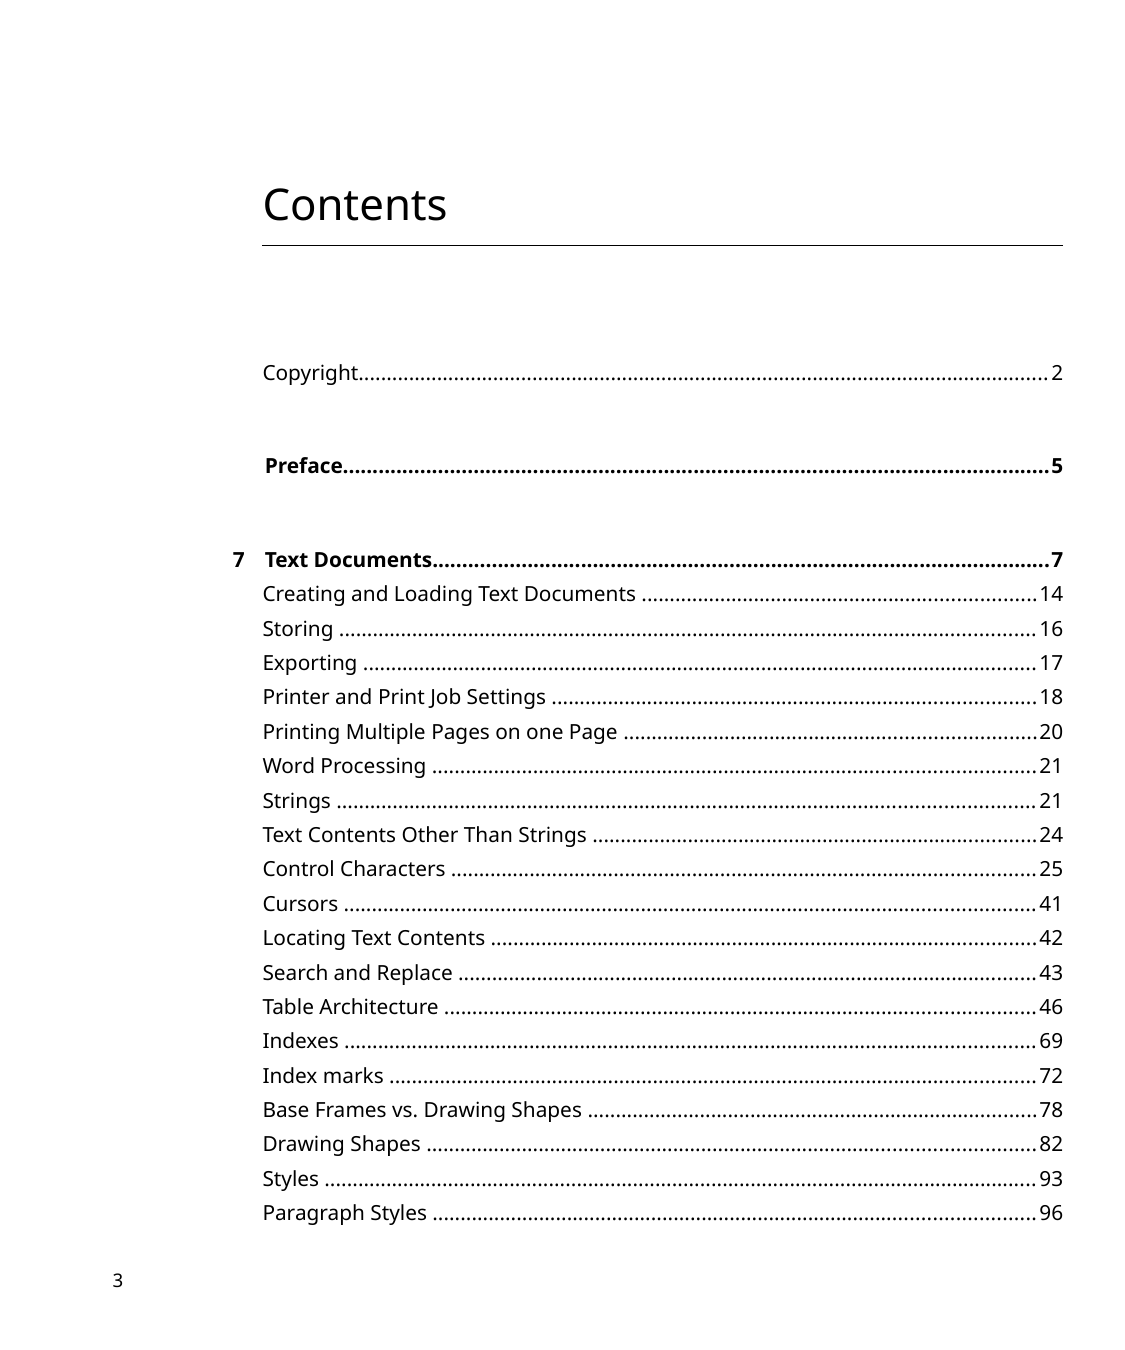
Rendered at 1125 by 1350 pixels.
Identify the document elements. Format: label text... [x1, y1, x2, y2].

text Printer and Print Job Settings 18 [262, 683, 1063, 711]
text Cursors 41 [262, 889, 1063, 917]
text Table Architecture 46 [262, 992, 1063, 1020]
text Search and Replace 43 [262, 958, 1063, 986]
text Base Frames vs. Drawing Shapes 78 [262, 1095, 1063, 1123]
text Printing Multiple Pages on one Page 20 [262, 717, 1063, 745]
text Storing 16 [262, 614, 1063, 642]
text Text Contents Other Than Strings 24 [262, 820, 1063, 848]
text Styles 93 [262, 1164, 1063, 1192]
text Creating and Loading Text Documents 14 [262, 579, 1063, 608]
text Strings 21 [262, 786, 1063, 814]
text Word Processing 21 [262, 751, 1063, 780]
text Exporting 17 [262, 648, 1063, 677]
subtitle Contents [262, 174, 1063, 245]
text Index marks 72 [262, 1061, 1063, 1089]
text Paragraph Styles 96 [262, 1198, 1063, 1227]
text Drawing Shapes 82 [262, 1129, 1063, 1158]
text Control Characters 25 [262, 854, 1063, 883]
text Locating Text Contents 42 [262, 923, 1063, 952]
text 7 Text Documents 7 [233, 545, 1063, 573]
text Indexes 69 [262, 1026, 1063, 1055]
text Preface 5 [233, 452, 1063, 480]
text Copyright 2 [262, 358, 1063, 387]
